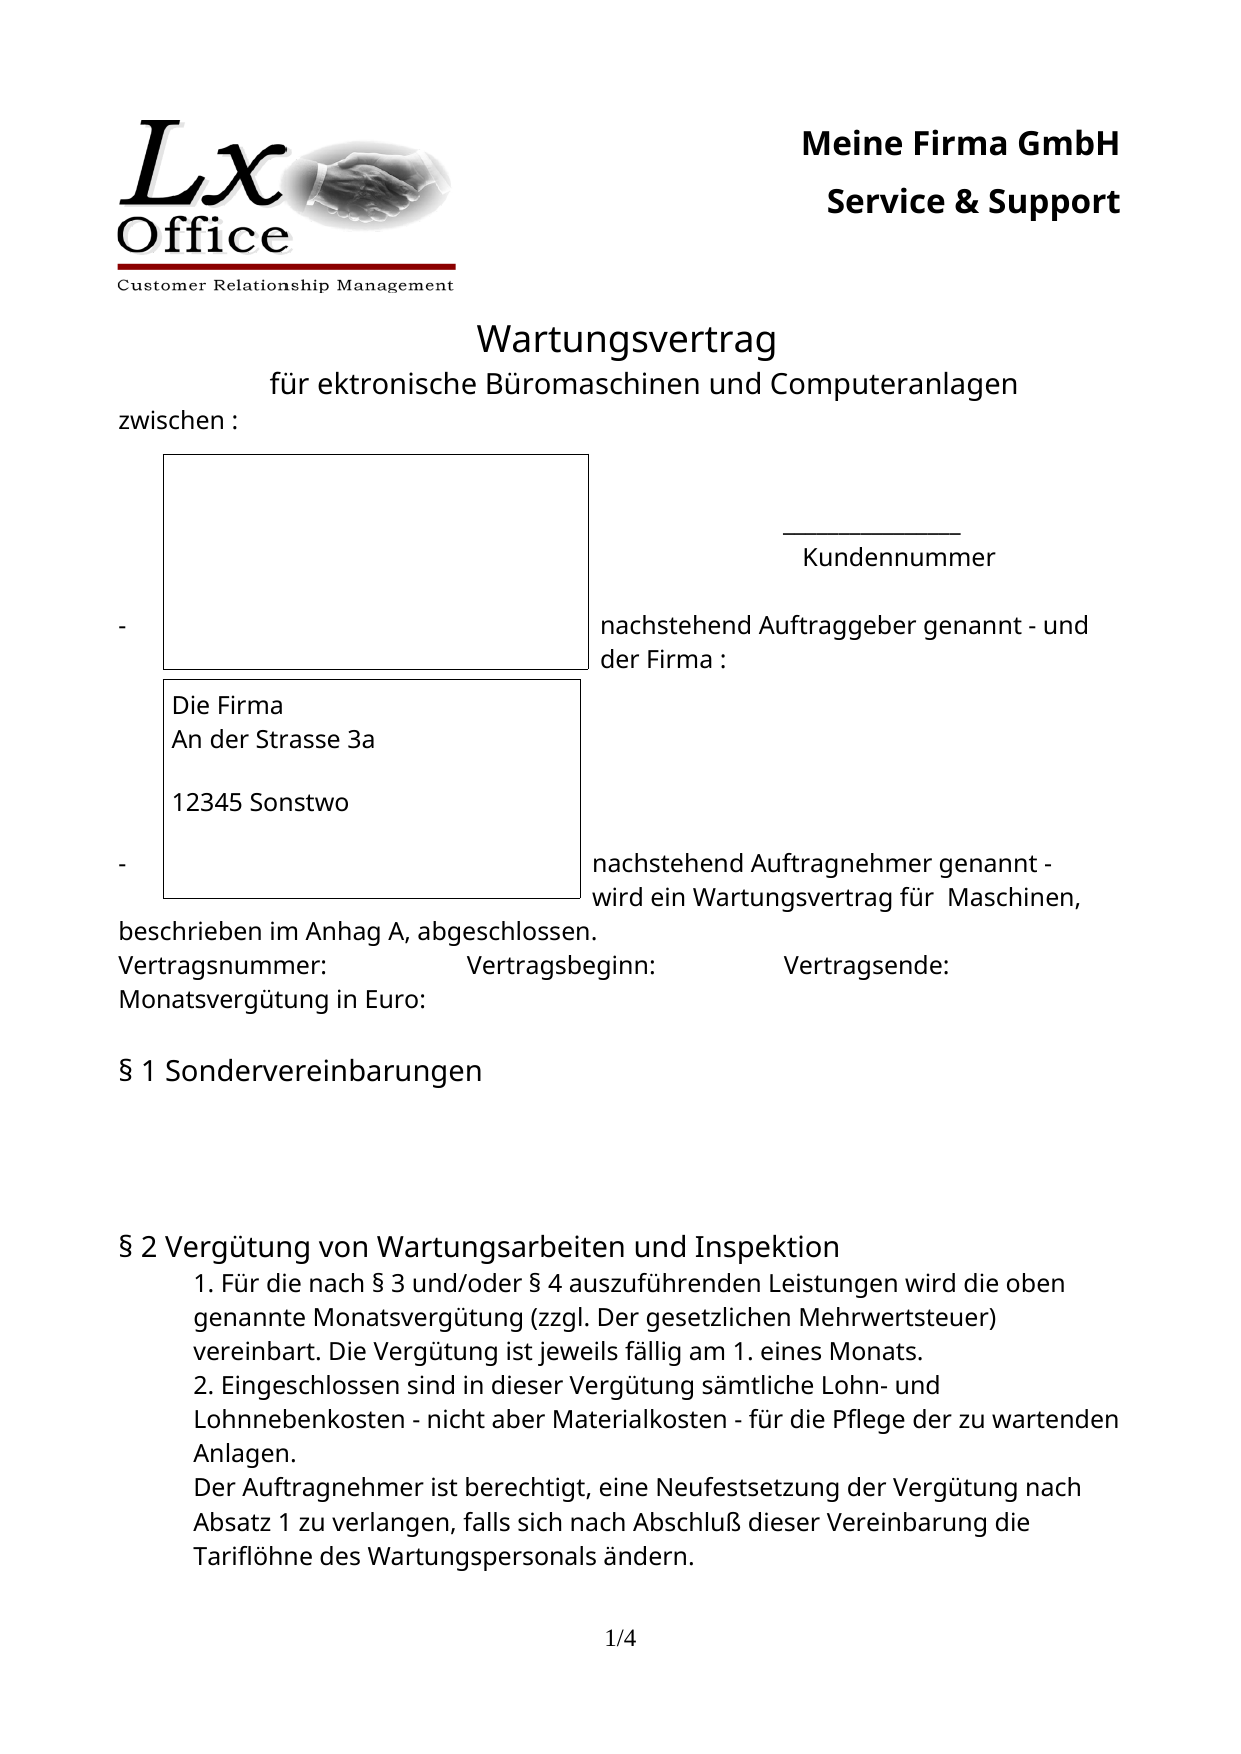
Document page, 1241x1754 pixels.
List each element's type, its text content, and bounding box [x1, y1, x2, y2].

text - nachstehend Auftraggeber genannt - und der Firma : [118, 607, 1122, 898]
text Service & Support [456, 178, 1121, 223]
picture [117, 120, 456, 293]
text An der Strasse 3a [171, 722, 571, 756]
text zwischen : [118, 403, 1122, 437]
list 1. Für die nach § 3 und/oder § 4 auszuführenden Leistungen wird die oben genannte Monatsvergütung (zzgl. Der gesetzlichen Mehrwertsteuer) vereinbart. Die Vergütung ist jeweils fällig am 1. eines Monats. [156, 1266, 1122, 1368]
text wird ein Wartungsvertrag für Maschinen, beschrieben im Anhag A, abgeschlossen. [118, 880, 1122, 948]
text 12345 Sonstwo [171, 784, 571, 819]
text Wartungsvertrag für ektronische Büromaschinen und Computeranlagen [118, 118, 1122, 403]
text Monatsvergütung in Euro: [118, 982, 1122, 1016]
text Kundennummer [589, 539, 1122, 573]
list 2. Eingeschlossen sind in dieser Vergütung sämtliche Lohn- und Lohnnebenkosten - nicht aber Materialkosten - für die Pflege der zu wartenden Anlagen. [156, 1368, 1122, 1470]
text Die Firma [171, 688, 571, 722]
text § 2 Vergütung von Wartungsarbeiten und Inspektion [118, 1226, 1122, 1266]
text [118, 846, 162, 880]
text [118, 539, 162, 573]
text Meine Firma GmbH [456, 120, 1121, 165]
text [118, 505, 162, 539]
text - nachstehend Auftragnehmer genannt - [581, 846, 1122, 880]
text § 1 Sondervereinbarungen [118, 1050, 1122, 1090]
text ________________ [589, 505, 1122, 539]
list Der Auftragnehmer ist berechtigt, eine Neufestsetzung der Vergütung nach Absatz 1 zu verlangen, falls sich nach Abschluß dieser Vereinbarung die Tariflöhne des Wartungspersonals ändern. [156, 1470, 1122, 1572]
text Vertragsnummer: Vertragsbeginn: Vertragsende: [118, 948, 1122, 982]
